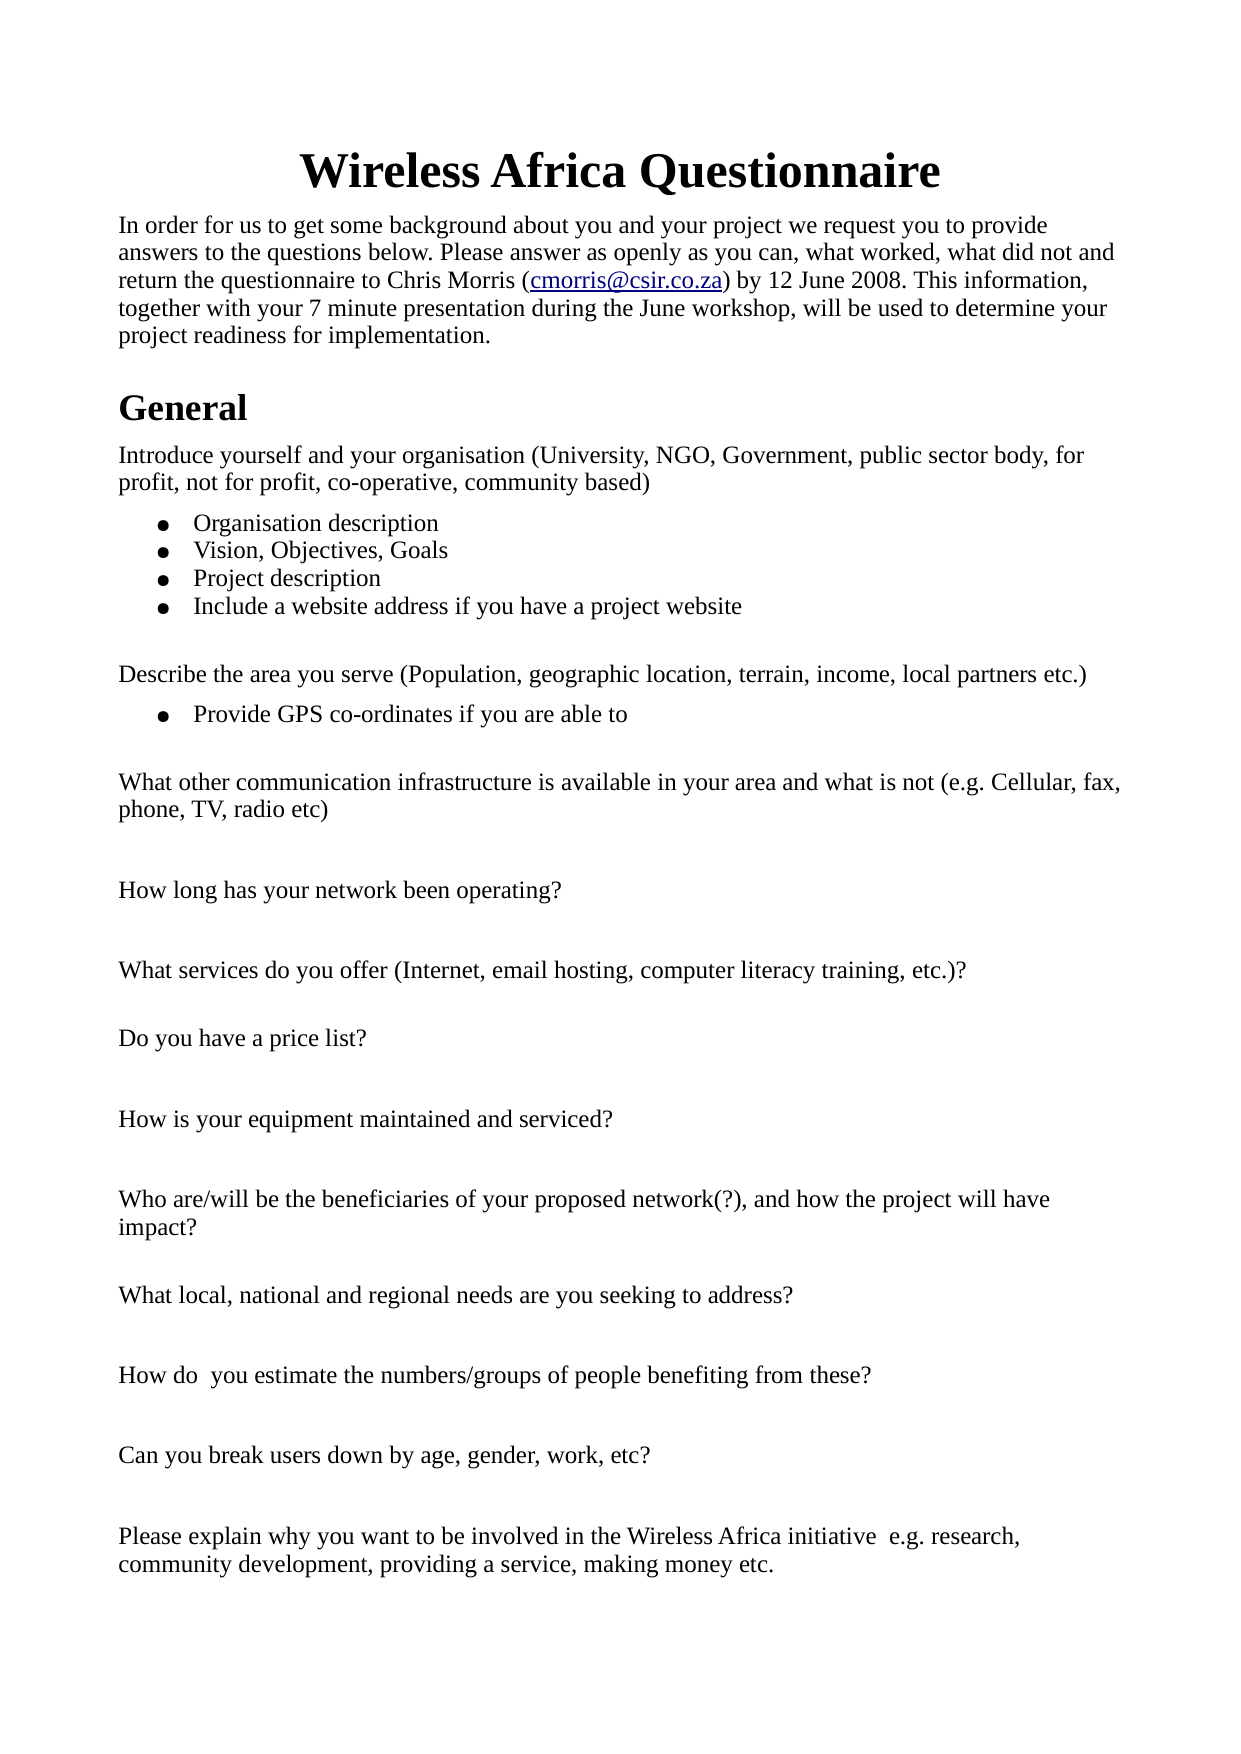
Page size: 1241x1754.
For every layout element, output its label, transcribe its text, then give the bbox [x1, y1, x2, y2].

text What services do you offer (Internet, email hosting, computer literacy training, etc.)? [118, 956, 1122, 984]
text What local, national and regional needs are you seeking to address? [118, 1281, 1122, 1308]
list Provide GPS co-ordinates if you are able to [156, 700, 1122, 728]
list Organisation description [156, 509, 1122, 536]
text Do you have a price list? [118, 1024, 1122, 1052]
text How is your equipment maintained and serviced? [118, 1105, 1122, 1132]
text Describe the area you serve (Population, geographic location, terrain, income, local partners etc.) [118, 660, 1122, 687]
text Please explain why you want to be involved in the Wireless Africa initiative e.g. research, community development, providing a service, making money etc. [118, 1522, 1122, 1577]
text Who are/will be the beneficiaries of your proposed network(?), and how the project will have impact? [118, 1185, 1122, 1241]
list Include a website address if you have a project website [156, 592, 1122, 619]
text How long has your network been operating? [118, 876, 1122, 904]
text How do you estimate the numbers/groups of people benefiting from these? [118, 1361, 1122, 1389]
text In order for us to get some background about you and your project we request you to provide answers to the questions below. Please answer as openly as you can, what worked, what did not and return the questionnaire to Chris Morris (cmorris@csir.co.za) by 12 June 2008. This information, together with your 7 minute presentation during the June workshop, will be used to determine your project readiness for implementation. [118, 211, 1122, 349]
subtitle Wireless Africa Questionnaire [118, 143, 1122, 198]
subtitle General [118, 387, 1122, 428]
list Vision, Objectives, Goals [156, 536, 1122, 564]
text Can you break users down by age, gender, work, etc? [118, 1442, 1122, 1469]
text What other communication infrastructure is available in your area and what is not (e.g. Cellular, fax, phone, TV, radio etc) [118, 768, 1122, 823]
text Introduce yourself and your organisation (University, NGO, Government, public sector body, for profit, not for profit, co-operative, community based) [118, 441, 1122, 496]
list Project description [156, 564, 1122, 592]
